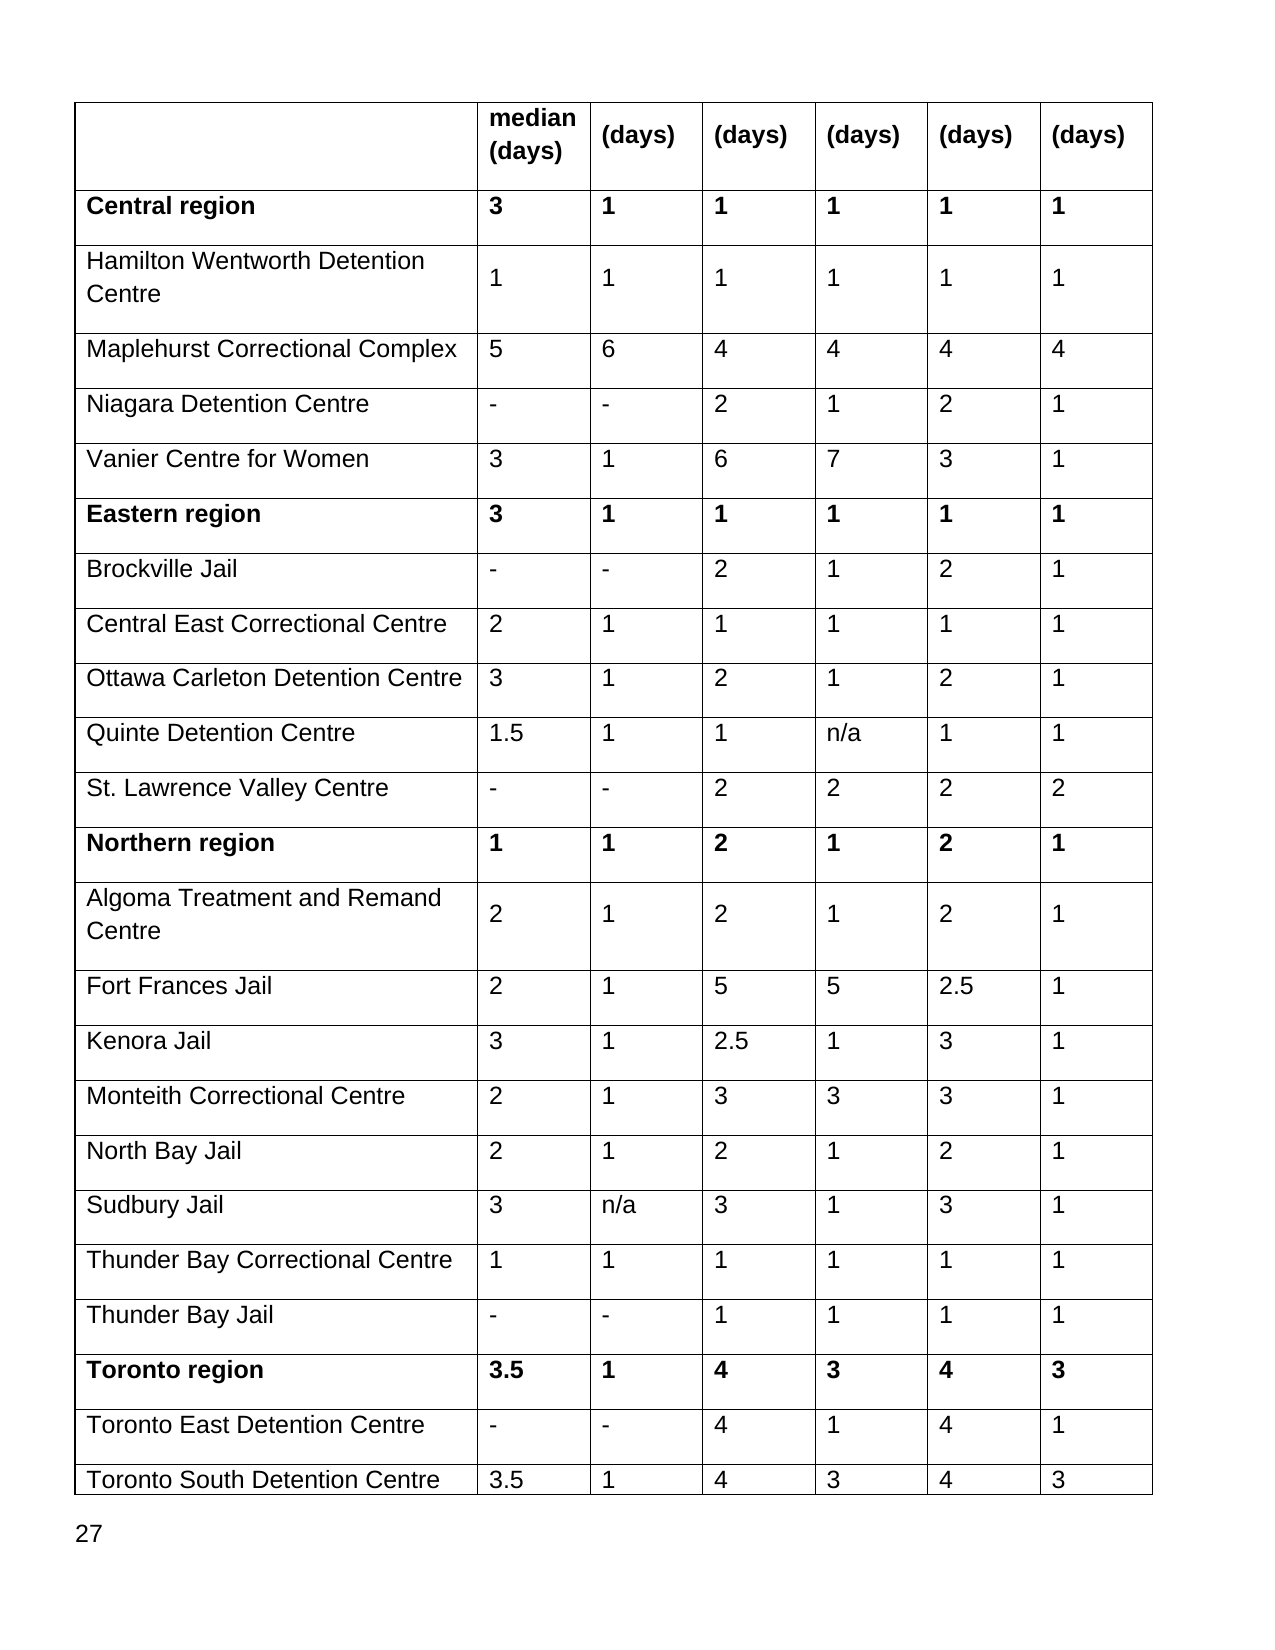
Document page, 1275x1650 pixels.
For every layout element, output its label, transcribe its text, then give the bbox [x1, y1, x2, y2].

table_cell 1 [1041, 609, 1152, 662]
table_cell 1 [816, 883, 927, 970]
table_cell - [478, 773, 590, 827]
table_cell 2 [928, 554, 1040, 607]
table_cell 1 [816, 191, 927, 245]
table_cell St. Lawrence Valley Centre [76, 773, 477, 827]
table_cell Algoma Treatment and Remand Centre [76, 883, 477, 970]
table_header (days) [816, 103, 927, 190]
table_cell 2 [703, 828, 815, 882]
table_cell 1 [928, 191, 1040, 245]
table_cell 1 [816, 1136, 927, 1189]
table_cell 7 [816, 444, 927, 498]
table_cell 1 [816, 389, 927, 443]
table_cell 1 [591, 246, 702, 333]
table_cell Kenora Jail [76, 1026, 477, 1080]
table_cell 2 [816, 773, 927, 827]
table_cell Toronto region [76, 1355, 477, 1409]
table_cell 1 [1041, 246, 1152, 333]
table_cell 1 [816, 1410, 927, 1464]
table_cell n/a [591, 1191, 702, 1244]
table_cell 1 [928, 609, 1040, 662]
table_cell 1 [1041, 389, 1152, 443]
table_cell 4 [703, 1355, 815, 1409]
table_cell 2 [703, 664, 815, 717]
table_cell 1 [591, 1465, 702, 1494]
table_cell 2 [478, 609, 590, 662]
table_cell 3 [928, 1081, 1040, 1134]
table_cell 3 [816, 1355, 927, 1409]
table_cell 1 [1041, 191, 1152, 245]
table_cell Central region [76, 191, 477, 245]
table_cell Niagara Detention Centre [76, 389, 477, 443]
table_cell 1 [703, 246, 815, 333]
table_cell 1 [1041, 1410, 1152, 1464]
table_cell 3 [478, 664, 590, 717]
table_cell Quinte Detention Centre [76, 718, 477, 772]
table_cell 1 [1041, 1300, 1152, 1354]
table_cell 2 [703, 389, 815, 443]
table_cell Ottawa Carleton Detention Centre [76, 664, 477, 717]
table_cell 4 [928, 334, 1040, 388]
table_cell 3 [478, 1026, 590, 1080]
table_cell - [478, 1300, 590, 1354]
table_cell Hamilton Wentworth Detention Centre [76, 246, 477, 333]
table_cell 1 [928, 499, 1040, 553]
table_cell 4 [928, 1410, 1040, 1464]
table_cell 1 [1041, 718, 1152, 772]
table_cell 1 [816, 664, 927, 717]
table_cell 1 [591, 1081, 702, 1134]
table_header (days) [703, 103, 815, 190]
table_cell 3 [928, 1026, 1040, 1080]
table_header (days) [591, 103, 702, 190]
table_cell 2 [928, 1136, 1040, 1189]
table_cell 1 [703, 1245, 815, 1299]
table_cell 1 [591, 499, 702, 553]
table_cell 2 [478, 1081, 590, 1134]
table_cell Toronto South Detention Centre [76, 1465, 477, 1494]
table_cell 3 [703, 1081, 815, 1134]
table_cell 3.5 [478, 1465, 590, 1494]
table_cell 1 [478, 246, 590, 333]
table_cell Thunder Bay Jail [76, 1300, 477, 1354]
table_cell 1 [1041, 1191, 1152, 1244]
table_cell 1 [816, 1300, 927, 1354]
table_cell 1 [816, 246, 927, 333]
table_cell 4 [703, 1465, 815, 1494]
table_cell 1 [1041, 1026, 1152, 1080]
table_cell 1 [816, 1191, 927, 1244]
table_cell 2 [1041, 773, 1152, 827]
table_cell 2 [928, 664, 1040, 717]
table_cell 1 [591, 971, 702, 1025]
table_cell 1 [591, 609, 702, 662]
table_cell 2 [928, 883, 1040, 970]
table_cell 1 [591, 828, 702, 882]
table_cell 4 [703, 1410, 815, 1464]
table_cell Brockville Jail [76, 554, 477, 607]
table_cell 1.5 [478, 718, 590, 772]
table_cell 2.5 [703, 1026, 815, 1080]
table_cell Sudbury Jail [76, 1191, 477, 1244]
table_cell 2 [703, 1136, 815, 1189]
table_cell 1 [1041, 444, 1152, 498]
table_cell 1 [591, 883, 702, 970]
table_cell - [478, 389, 590, 443]
table_cell 4 [928, 1355, 1040, 1409]
table_cell 1 [928, 1300, 1040, 1354]
table_cell 1 [478, 828, 590, 882]
table_cell Northern region [76, 828, 477, 882]
table_cell 2 [478, 883, 590, 970]
table_cell 2 [703, 773, 815, 827]
table_cell 1 [591, 664, 702, 717]
table_cell 1 [703, 1300, 815, 1354]
table_cell 1 [928, 718, 1040, 772]
table_cell 1 [928, 246, 1040, 333]
table_cell Eastern region [76, 499, 477, 553]
table_cell - [478, 1410, 590, 1464]
table_cell 2 [928, 828, 1040, 882]
table_cell 1 [928, 1245, 1040, 1299]
table_cell 1 [591, 1026, 702, 1080]
table_cell 1 [591, 718, 702, 772]
table_cell 2 [478, 971, 590, 1025]
table_cell 1 [478, 1245, 590, 1299]
table_cell Central East Correctional Centre [76, 609, 477, 662]
table_cell 1 [703, 718, 815, 772]
table_cell 5 [816, 971, 927, 1025]
table_cell 3 [478, 499, 590, 553]
table_cell 1 [591, 191, 702, 245]
table_cell 1 [816, 1026, 927, 1080]
table_cell 3 [478, 1191, 590, 1244]
table_cell Thunder Bay Correctional Centre [76, 1245, 477, 1299]
table_cell 1 [703, 499, 815, 553]
table_cell 4 [816, 334, 927, 388]
table_cell - [591, 389, 702, 443]
table_cell 1 [1041, 828, 1152, 882]
table_cell 2 [478, 1136, 590, 1189]
table_cell 2 [928, 773, 1040, 827]
table_header - median (days) [478, 103, 590, 190]
table_cell 3 [928, 444, 1040, 498]
table_cell 3 [816, 1081, 927, 1134]
table_cell 1 [1041, 554, 1152, 607]
table_header (days) [1041, 103, 1152, 190]
table_cell 1 [816, 499, 927, 553]
table_cell 1 [816, 609, 927, 662]
table_cell 1 [1041, 1136, 1152, 1189]
table_cell 4 [928, 1465, 1040, 1494]
table_cell 1 [703, 609, 815, 662]
table_cell 1 [816, 828, 927, 882]
table_cell 1 [1041, 664, 1152, 717]
table_cell Toronto East Detention Centre [76, 1410, 477, 1464]
table_cell 5 [478, 334, 590, 388]
table_cell n/a [816, 718, 927, 772]
table_cell 3.5 [478, 1355, 590, 1409]
table_cell - [591, 554, 702, 607]
table_cell - [591, 1410, 702, 1464]
table_cell 3 [1041, 1465, 1152, 1494]
table_cell 1 [591, 1245, 702, 1299]
table_cell 6 [591, 334, 702, 388]
table_cell 2 [928, 389, 1040, 443]
table_cell Vanier Centre for Women [76, 444, 477, 498]
table_cell 1 [1041, 883, 1152, 970]
table_cell 3 [1041, 1355, 1152, 1409]
table_cell 3 [816, 1465, 927, 1494]
table_cell 2.5 [928, 971, 1040, 1025]
table_cell 1 [591, 1355, 702, 1409]
table_cell 1 [1041, 1081, 1152, 1134]
table_cell 5 [703, 971, 815, 1025]
table_cell 3 [928, 1191, 1040, 1244]
table_cell 6 [703, 444, 815, 498]
table_header [76, 103, 477, 190]
table_cell 2 [703, 883, 815, 970]
table_cell 1 [816, 554, 927, 607]
table_cell 2 [703, 554, 815, 607]
table_cell - [591, 1300, 702, 1354]
table_cell 3 [703, 1191, 815, 1244]
table_cell 4 [703, 334, 815, 388]
table_cell 3 [478, 444, 590, 498]
table_cell North Bay Jail [76, 1136, 477, 1189]
table_cell 4 [1041, 334, 1152, 388]
table_cell 3 [478, 191, 590, 245]
table_cell 1 [816, 1245, 927, 1299]
table_cell 1 [591, 444, 702, 498]
table_cell Monteith Correctional Centre [76, 1081, 477, 1134]
table_cell 1 [1041, 971, 1152, 1025]
table_cell - [591, 773, 702, 827]
table_cell - [478, 554, 590, 607]
table_cell 1 [703, 191, 815, 245]
table_cell Maplehurst Correctional Complex [76, 334, 477, 388]
table_cell Fort Frances Jail [76, 971, 477, 1025]
table_cell 1 [1041, 1245, 1152, 1299]
table_cell 1 [591, 1136, 702, 1189]
table_cell 1 [1041, 499, 1152, 553]
table_header (days) [928, 103, 1040, 190]
